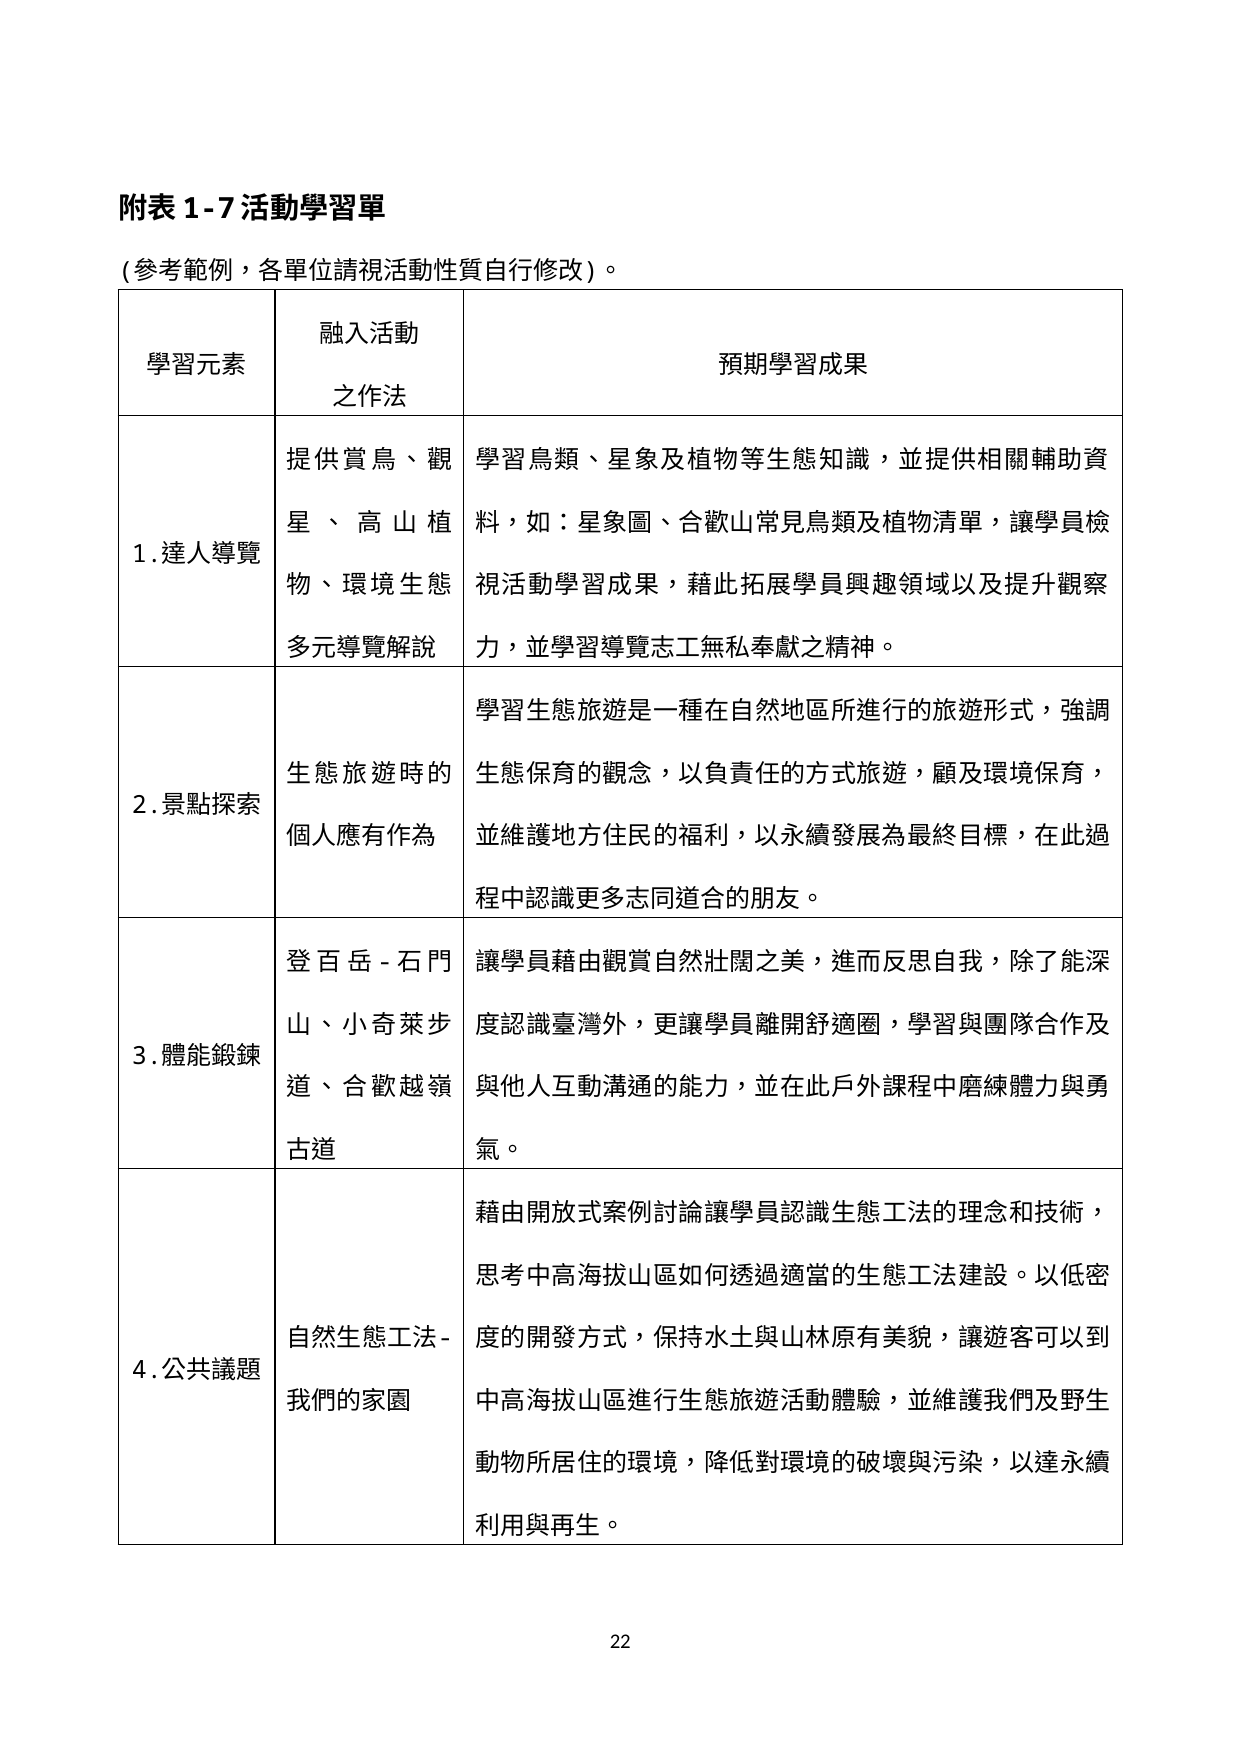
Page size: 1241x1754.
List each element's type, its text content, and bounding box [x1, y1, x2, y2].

table_cell 3.體能鍛鍊 [119, 918, 274, 1168]
table_header 融入活動 之作法 [276, 290, 463, 415]
table_cell 藉由開放式案例討論讓學員認識生態工法的理念和技術，思考中高海拔山區如何透過適當的生態工法建設。以低密度的開發方式，保持水土與山林原有美貌，讓遊客可以到中高海拔山區進行生態旅遊活動體驗，並維護我們及野生動物所居住的環境，降低對環境的破壞與污染，以達永續利用與再生。 [464, 1169, 1122, 1544]
table_cell 提供賞鳥、觀星、高山植物、環境生態多元導覽解說 [276, 416, 463, 666]
table_cell 讓學員藉由觀賞自然壯闊之美，進而反思自我，除了能深度認識臺灣外，更讓學員離開舒適圈，學習與團隊合作及與他人互動溝通的能力，並在此戶外課程中磨練體力與勇氣。 [464, 918, 1122, 1168]
table_cell 2.景點探索 [119, 667, 274, 917]
table_cell 學習生態旅遊是一種在自然地區所進行的旅遊形式，強調生態保育的觀念，以負責任的方式旅遊，顧及環境保育，並維護地方住民的福利，以永續發展為最終目標，在此過程中認識更多志同道合的朋友。 [464, 667, 1122, 917]
table_cell 生態旅遊時的個人應有作為 [276, 667, 463, 917]
table_cell 學習鳥類、星象及植物等生態知識，並提供相關輔助資料，如：星象圖、合歡山常見鳥類及植物清單，讓學員檢視活動學習成果，藉此拓展學員興趣領域以及提升觀察力，並學習導覽志工無私奉獻之精神。 [464, 416, 1122, 666]
table_cell 登百岳-石門山、小奇萊步道、合歡越嶺古道 [276, 918, 463, 1168]
table_cell 1.達人導覽 [119, 416, 274, 666]
text 附表1-7活動學習單 [118, 164, 1122, 227]
table_cell 4.公共議題 [119, 1169, 274, 1544]
table_header 學習元素 [119, 290, 274, 415]
table_cell 自然生態工法-我們的家園 [276, 1169, 463, 1544]
table_header 預期學習成果 [464, 290, 1122, 415]
text (參考範例，各單位請視活動性質自行修改)。 [118, 227, 1122, 289]
